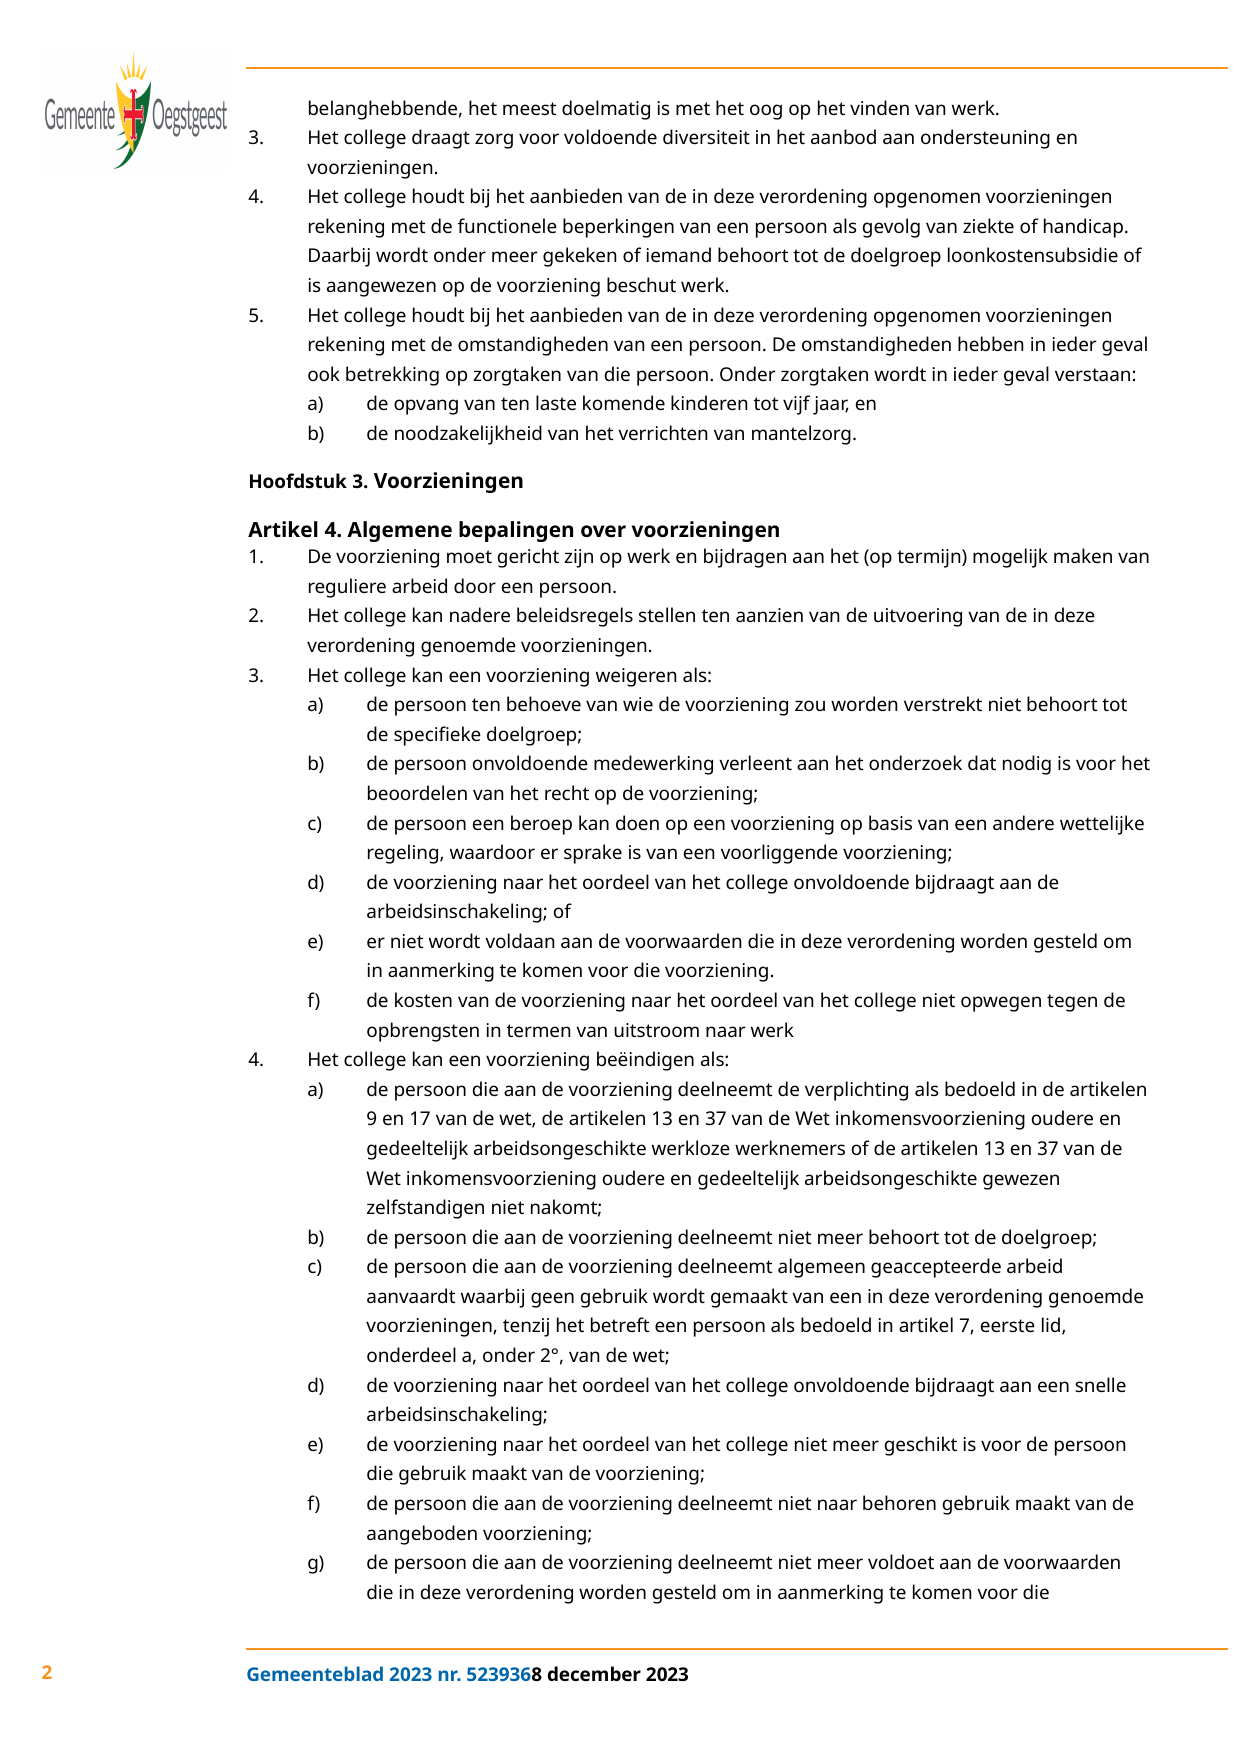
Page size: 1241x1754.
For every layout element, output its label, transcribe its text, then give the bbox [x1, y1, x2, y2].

list de voorziening naar het oordeel van het college onvoldoende bijdraagt aan de arbeidsinschakeling; of [307, 869, 1152, 924]
list de persoon ten behoeve van wie de voorziening zou worden verstrekt niet behoort tot de specifieke doelgroep; [307, 691, 1152, 747]
list Het college kan een voorziening beëindigen als: [248, 1046, 1152, 1072]
list Het college kan een voorziening weigeren als: [248, 662, 1152, 688]
list Het college kan nadere beleidsregels stellen ten aanzien van de uitvoering van de in deze verordening genoemde voorzieningen. [248, 603, 1152, 658]
list de noodzakelijkheid van het verrichten van mantelzorg. [307, 420, 1152, 446]
list Het college houdt bij het aanbieden van de in deze verordening opgenomen voorzieningen rekening met de functionele beperkingen van een persoon als gevolg van ziekte of handicap. Daarbij wordt onder meer gekeken of iemand behoort tot de doelgroep loonkostensubsidie of is aangewezen op de voorziening beschut werk. [248, 183, 1152, 298]
list de voorziening naar het oordeel van het college onvoldoende bijdraagt aan een snelle arbeidsinschakeling; [307, 1372, 1152, 1427]
list de persoon die aan de voorziening deelneemt niet meer behoort tot de doelgroep; [307, 1224, 1152, 1250]
list De voorziening moet gericht zijn op werk en bijdragen aan het (op termijn) mogelijk maken van reguliere arbeid door een persoon. [248, 543, 1152, 599]
list de opvang van ten laste komende kinderen tot vijf jaar, en [307, 391, 1152, 416]
list de voorziening naar het oordeel van het college niet meer geschikt is voor de persoon die gebruik maakt van de voorziening; [307, 1431, 1152, 1486]
text Hoofdstuk 3. Voorzieningen [248, 466, 1152, 494]
picture [41, 47, 231, 172]
list de persoon die aan de voorziening deelneemt algemeen geaccepteerde arbeid aanvaardt waarbij geen gebruik wordt gemaakt van een in deze verordening genoemde voorzieningen, tenzij het betreft een persoon als bedoeld in artikel 7, eerste lid, onderdeel a, onder 2°, van de wet; [307, 1253, 1152, 1368]
list de persoon een beroep kan doen op een voorziening op basis van een andere wettelijke regeling, waardoor er sprake is van een voorliggende voorziening; [307, 810, 1152, 865]
text Artikel 4. Algemene bepalingen over voorzieningen [248, 515, 1152, 543]
list de kosten van de voorziening naar het oordeel van het college niet opwegen tegen de opbrengsten in termen van uitstroom naar werk [307, 987, 1152, 1043]
list belanghebbende, het meest doelmatig is met het oog op het vinden van werk. [248, 95, 1152, 121]
list de persoon die aan de voorziening deelneemt niet naar behoren gebruik maakt van de aangeboden voorziening; [307, 1490, 1152, 1546]
list Het college houdt bij het aanbieden van de in deze verordening opgenomen voorzieningen rekening met de omstandigheden van een persoon. De omstandigheden hebben in ieder geval ook betrekking op zorgtaken van die persoon. Onder zorgtaken wordt in ieder geval verstaan: [248, 302, 1152, 387]
list de persoon die aan de voorziening deelneemt niet meer voldoet aan de voorwaarden die in deze verordening worden gesteld om in aanmerking te komen voor die [307, 1549, 1152, 1605]
list de persoon onvoldoende medewerking verleent aan het onderzoek dat nodig is voor het beoordelen van het recht op de voorziening; [307, 751, 1152, 806]
list Het college draagt zorg voor voldoende diversiteit in het aanbod aan ondersteuning en voorzieningen. [248, 124, 1152, 180]
list er niet wordt voldaan aan de voorwaarden die in deze verordening worden gesteld om in aanmerking te komen voor die voorziening. [307, 928, 1152, 983]
list de persoon die aan de voorziening deelneemt de verplichting als bedoeld in de artikelen 9 en 17 van de wet, de artikelen 13 en 37 van de Wet inkomensvoorziening oudere en gedeeltelijk arbeidsongeschikte werkloze werknemers of de artikelen 13 en 37 van de Wet inkomensvoorziening oudere en gedeeltelijk arbeidsongeschikte gewezen zelfstandigen niet nakomt; [307, 1076, 1152, 1220]
